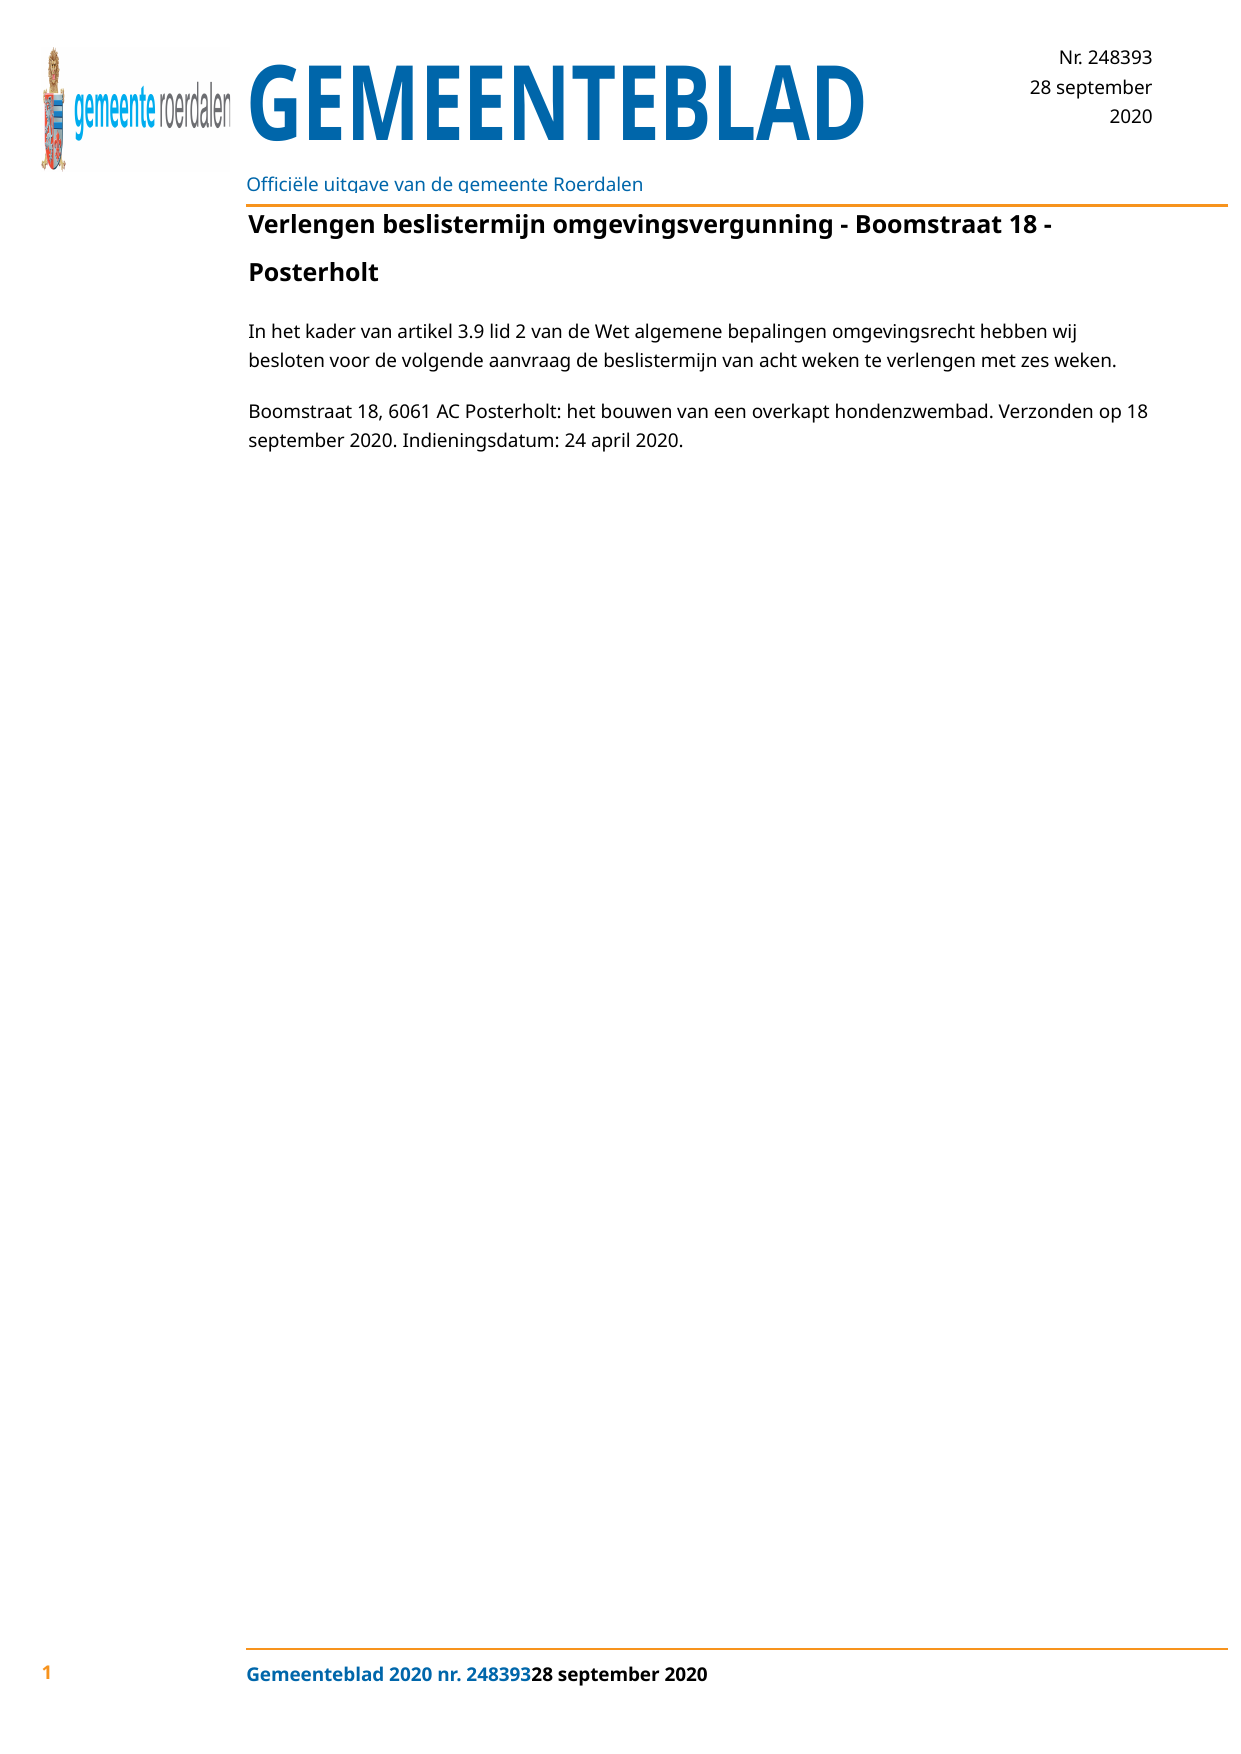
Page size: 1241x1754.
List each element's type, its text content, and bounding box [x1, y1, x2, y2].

text In het kader van artikel 3.9 lid 2 van de Wet algemene bepalingen omgevingsrecht hebben wij besloten voor de volgende aanvraag de beslistermijn van acht weken te verlengen met zes weken. [248, 318, 1152, 373]
picture [41, 47, 231, 172]
text Boomstraat 18, 6061 AC Posterholt: het bouwen van een overkapt hondenzwembad. Verzonden op 18 september 2020. Indieningsdatum: 24 april 2020. [248, 398, 1152, 453]
text Verlengen beslistermijn omgevingsvergunning - Boomstraat 18 - Posterholt [248, 207, 1152, 288]
